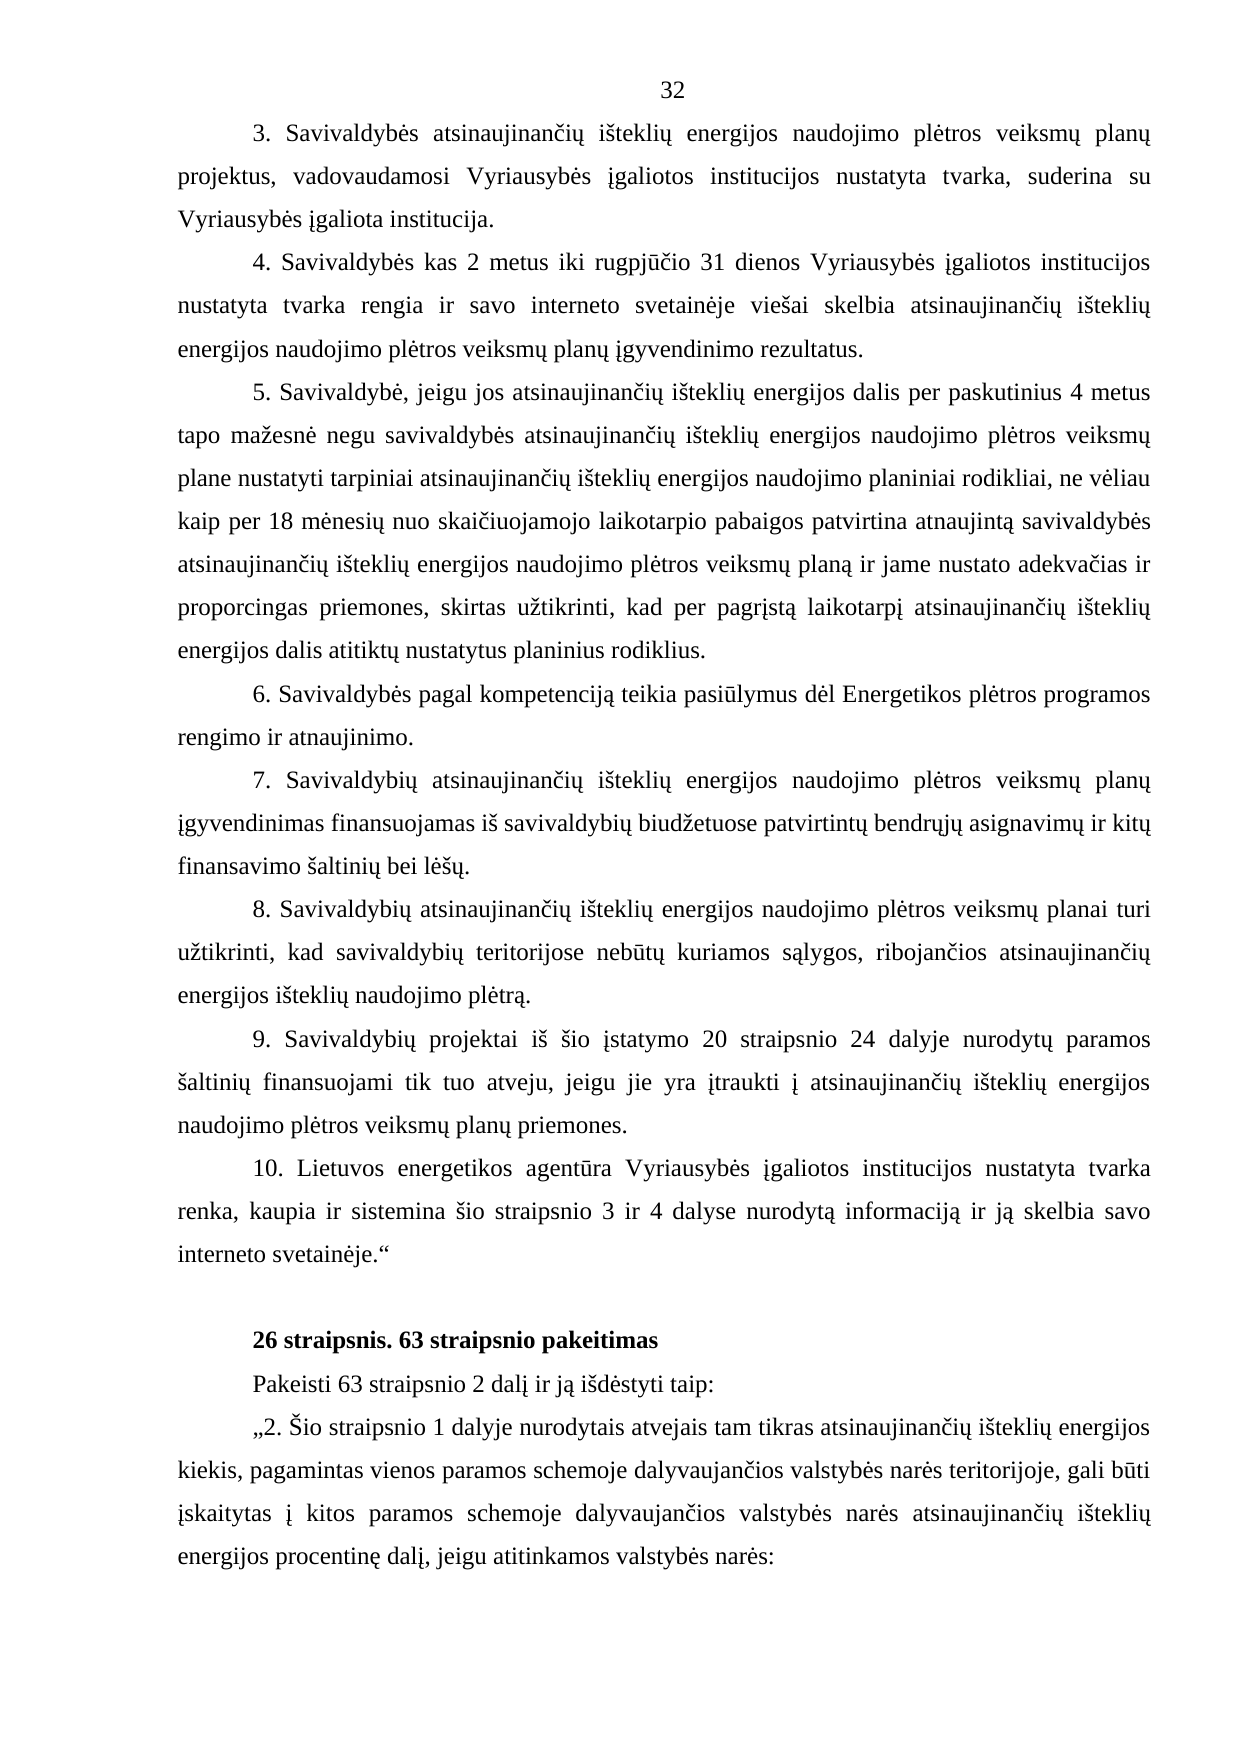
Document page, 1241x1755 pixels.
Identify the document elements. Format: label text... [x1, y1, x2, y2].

text 5. Savivaldybė, jeigu jos atsinaujinančių išteklių energijos dalis per paskutinius 4 metus tapo mažesnė negu savivaldybės atsinaujinančių išteklių energijos naudojimo plėtros veiksmų plane nustatyti tarpiniai atsinaujinančių išteklių energijos naudojimo planiniai rodikliai, ne vėliau kaip per 18 mėnesių nuo skaičiuojamojo laikotarpio pabaigos patvirtina atnaujintą savivaldybės atsinaujinančių išteklių energijos naudojimo plėtros veiksmų planą ir jame nustato adekvačias ir proporcingas priemones, skirtas užtikrinti, kad per pagrįstą laikotarpį atsinaujinančių išteklių energijos dalis atitiktų nustatytus planinius rodiklius. [177, 377, 1152, 664]
text 26 straipsnis. 63 straipsnio pakeitimas [177, 1326, 1152, 1354]
text 4. Savivaldybės kas 2 metus iki rugpjūčio 31 dienos Vyriausybės įgaliotos institucijos nustatyta tvarka rengia ir savo interneto svetainėje viešai skelbia atsinaujinančių išteklių energijos naudojimo plėtros veiksmų planų įgyvendinimo rezultatus. [177, 247, 1152, 362]
text 10. Lietuvos energetikos agentūra Vyriausybės įgaliotos institucijos nustatyta tvarka renka, kaupia ir sistemina šio straipsnio 3 ir 4 dalyse nurodytą informaciją ir ją skelbia savo interneto svetainėje.“ [177, 1153, 1152, 1268]
text 3. Savivaldybės atsinaujinančių išteklių energijos naudojimo plėtros veiksmų planų projektus, vadovaudamosi Vyriausybės įgaliotos institucijos nustatyta tvarka, suderina su Vyriausybės įgaliota institucija. [177, 118, 1152, 233]
text „2. Šio straipsnio 1 dalyje nurodytais atvejais tam tikras atsinaujinančių išteklių energijos kiekis, pagamintas vienos paramos schemoje dalyvaujančios valstybės narės teritorijoje, gali būti įskaitytas į kitos paramos schemoje dalyvaujančios valstybės narės atsinaujinančių išteklių energijos procentinę dalį, jeigu atitinkamos valstybės narės: [177, 1412, 1152, 1570]
text 6. Savivaldybės pagal kompetenciją teikia pasiūlymus dėl Energetikos plėtros programos rengimo ir atnaujinimo. [177, 679, 1152, 751]
text 7. Savivaldybių atsinaujinančių išteklių energijos naudojimo plėtros veiksmų planų įgyvendinimas finansuojamas iš savivaldybių biudžetuose patvirtintų bendrųjų asignavimų ir kitų finansavimo šaltinių bei lėšų. [177, 765, 1152, 880]
text Pakeisti 63 straipsnio 2 dalį ir ją išdėstyti taip: [177, 1369, 1152, 1397]
text 9. Savivaldybių projektai iš šio įstatymo 20 straipsnio 24 dalyje nurodytų paramos šaltinių finansuojami tik tuo atveju, jeigu jie yra įtraukti į atsinaujinančių išteklių energijos naudojimo plėtros veiksmų planų priemones. [177, 1024, 1152, 1139]
text 8. Savivaldybių atsinaujinančių išteklių energijos naudojimo plėtros veiksmų planai turi užtikrinti, kad savivaldybių teritorijose nebūtų kuriamos sąlygos, ribojančios atsinaujinančių energijos išteklių naudojimo plėtrą. [177, 894, 1152, 1009]
